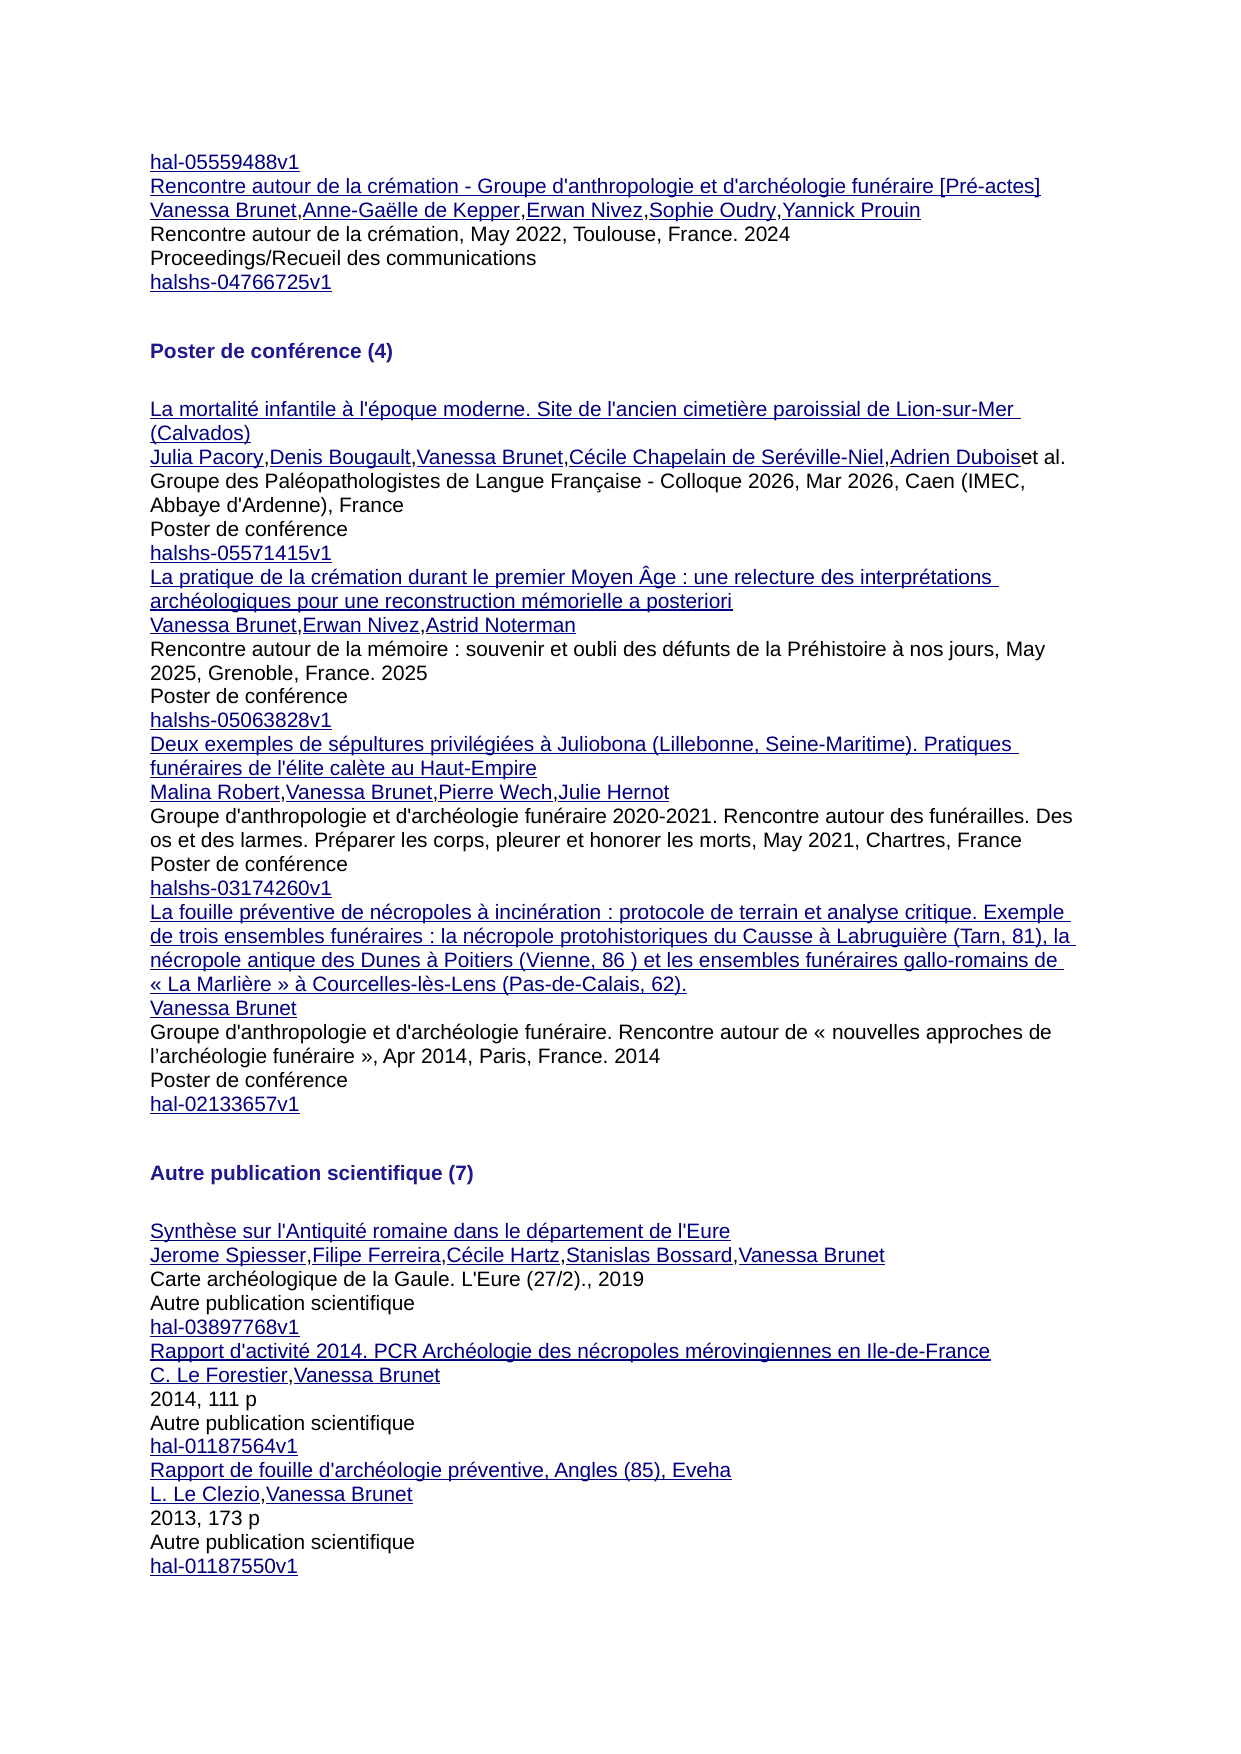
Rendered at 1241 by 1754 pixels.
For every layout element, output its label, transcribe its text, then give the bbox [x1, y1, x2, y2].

subtitle Autre publication scientifique (7) [150, 1160, 1090, 1184]
table_cell Deux exemples de sépultures privilégiées à Juliobona (Lillebonne, Seine-Maritime). Pratiques funéraires de l'élite calète au Haut-Empire Malina Robert,Vanessa Brunet,Pierre Wech,Julie Hernot Groupe d'anthropologie et d'archéologie funéraire 2020-2021. Rencontre autour des funérailles. Des os et des larmes. Préparer les corps, pleurer et honorer les morts, May 2021, Chartres, France Poster de conférence halshs-03174260v1 [150, 732, 1090, 900]
table_header Synthèse sur l'Antiquité romaine dans le département de l'Eure Jerome Spiesser,Filipe Ferreira,Cécile Hartz,Stanislas Bossard,Vanessa Brunet Carte archéologique de la Gaule. L'Eure (27/2)., 2019 Autre publication scientifique hal-03897768v1 [150, 1219, 1090, 1338]
table_header La mortalité infantile à l'époque moderne. Site de l'ancien cimetière paroissial de Lion-sur-Mer (Calvados) Julia Pacory,Denis Bougault,Vanessa Brunet,Cécile Chapelain de Seréville-Niel,Adrien Duboiset al. Groupe des Paléopathologistes de Langue Française - Colloque 2026, Mar 2026, Caen (IMEC, Abbaye d'Ardenne), France Poster de conférence halshs-05571415v1 [150, 397, 1090, 564]
table_cell Rencontre autour de la crémation - Groupe d'anthropologie et d'archéologie funéraire [Pré-actes] Vanessa Brunet,Anne-Gaëlle de Kepper,Erwan Nivez,Sophie Oudry,Yannick Prouin Rencontre autour de la crémation, May 2022, Toulouse, France. 2024 Proceedings/Recueil des communications halshs-04766725v1 [150, 174, 1090, 294]
subtitle Poster de conférence (4) [150, 338, 1090, 362]
table_header hal-05559488v1 [150, 150, 1090, 174]
table_cell La pratique de la crémation durant le premier Moyen Âge : une relecture des interprétations archéologiques pour une reconstruction mémorielle a posteriori Vanessa Brunet,Erwan Nivez,Astrid Noterman Rencontre autour de la mémoire : souvenir et oubli des défunts de la Préhistoire à nos jours, May 2025, Grenoble, France. 2025 Poster de conférence halshs-05063828v1 [150, 565, 1090, 732]
table_cell La fouille préventive de nécropoles à incinération : protocole de terrain et analyse critique. Exemple de trois ensembles funéraires : la nécropole protohistoriques du Causse à Labruguière (Tarn, 81), la nécropole antique des Dunes à Poitiers (Vienne, 86 ) et les ensembles funéraires gallo-romains de « La Marlière » à Courcelles-lès-Lens (Pas-de-Calais, 62). Vanessa Brunet Groupe d'anthropologie et d'archéologie funéraire. Rencontre autour de « nouvelles approches de l’archéologie funéraire », Apr 2014, Paris, France. 2014 Poster de conférence hal-02133657v1 [150, 900, 1090, 1116]
table_cell Rapport d'activité 2014. PCR Archéologie des nécropoles mérovingiennes en Ile-de-France C. Le Forestier,Vanessa Brunet 2014, 111 p Autre publication scientifique hal-01187564v1 [150, 1339, 1090, 1458]
table_cell Rapport de fouille d'archéologie préventive, Angles (85), Eveha L. Le Clezio,Vanessa Brunet 2013, 173 p Autre publication scientifique hal-01187550v1 [150, 1458, 1090, 1578]
